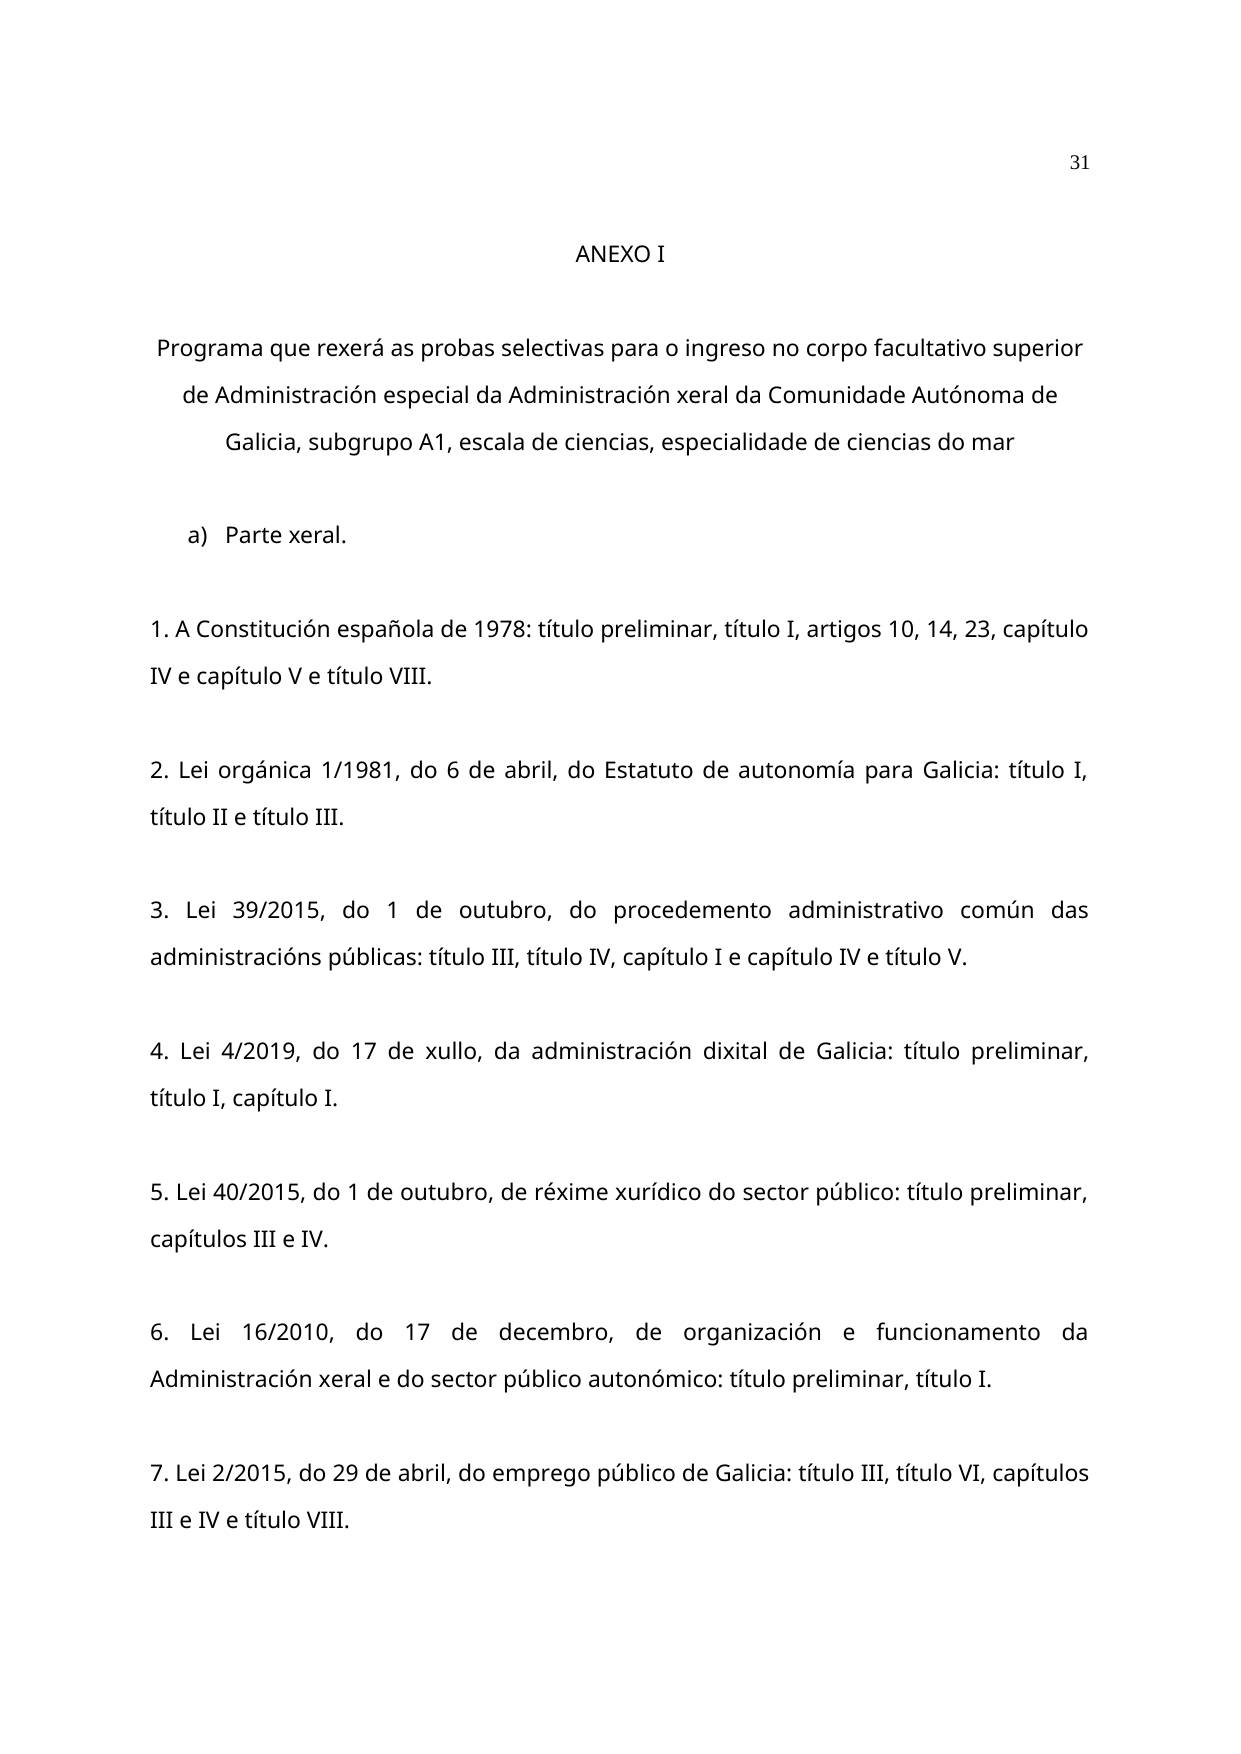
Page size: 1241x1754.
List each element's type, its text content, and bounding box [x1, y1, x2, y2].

text 7. Lei 2/2015, do 29 de abril, do emprego público de Galicia: título III, título VI, capítulos III e IV e título VIII. [150, 1457, 1090, 1535]
text ANEXO I [150, 238, 1090, 269]
text 4. Lei 4/2019, do 17 de xullo, da administración dixital de Galicia: título preliminar, título I, capítulo I. [150, 1035, 1090, 1113]
list Parte xeral. [187, 519, 1090, 551]
text Programa que rexerá as probas selectivas para o ingreso no corpo facultativo superior de Administración especial da Administración xeral da Comunidade Autónoma de Galicia, subgrupo A1, escala de ciencias, especialidade de ciencias do mar [150, 332, 1090, 457]
text 6. Lei 16/2010, do 17 de decembro, de organización e funcionamento da Administración xeral e do sector público autonómico: título preliminar, título I. [150, 1316, 1090, 1394]
text 1. A Constitución española de 1978: título preliminar, título I, artigos 10, 14, 23, capítulo IV e capítulo V e título VIII. [150, 613, 1090, 691]
text 5. Lei 40/2015, do 1 de outubro, de réxime xurídico do sector público: título preliminar, capítulos III e IV. [150, 1176, 1090, 1254]
text 3. Lei 39/2015, do 1 de outubro, do procedemento administrativo común das administracións públicas: título III, título IV, capítulo I e capítulo IV e título V. [150, 894, 1090, 973]
text 2. Lei orgánica 1/1981, do 6 de abril, do Estatuto de autonomía para Galicia: título I, título II e título III. [150, 754, 1090, 832]
